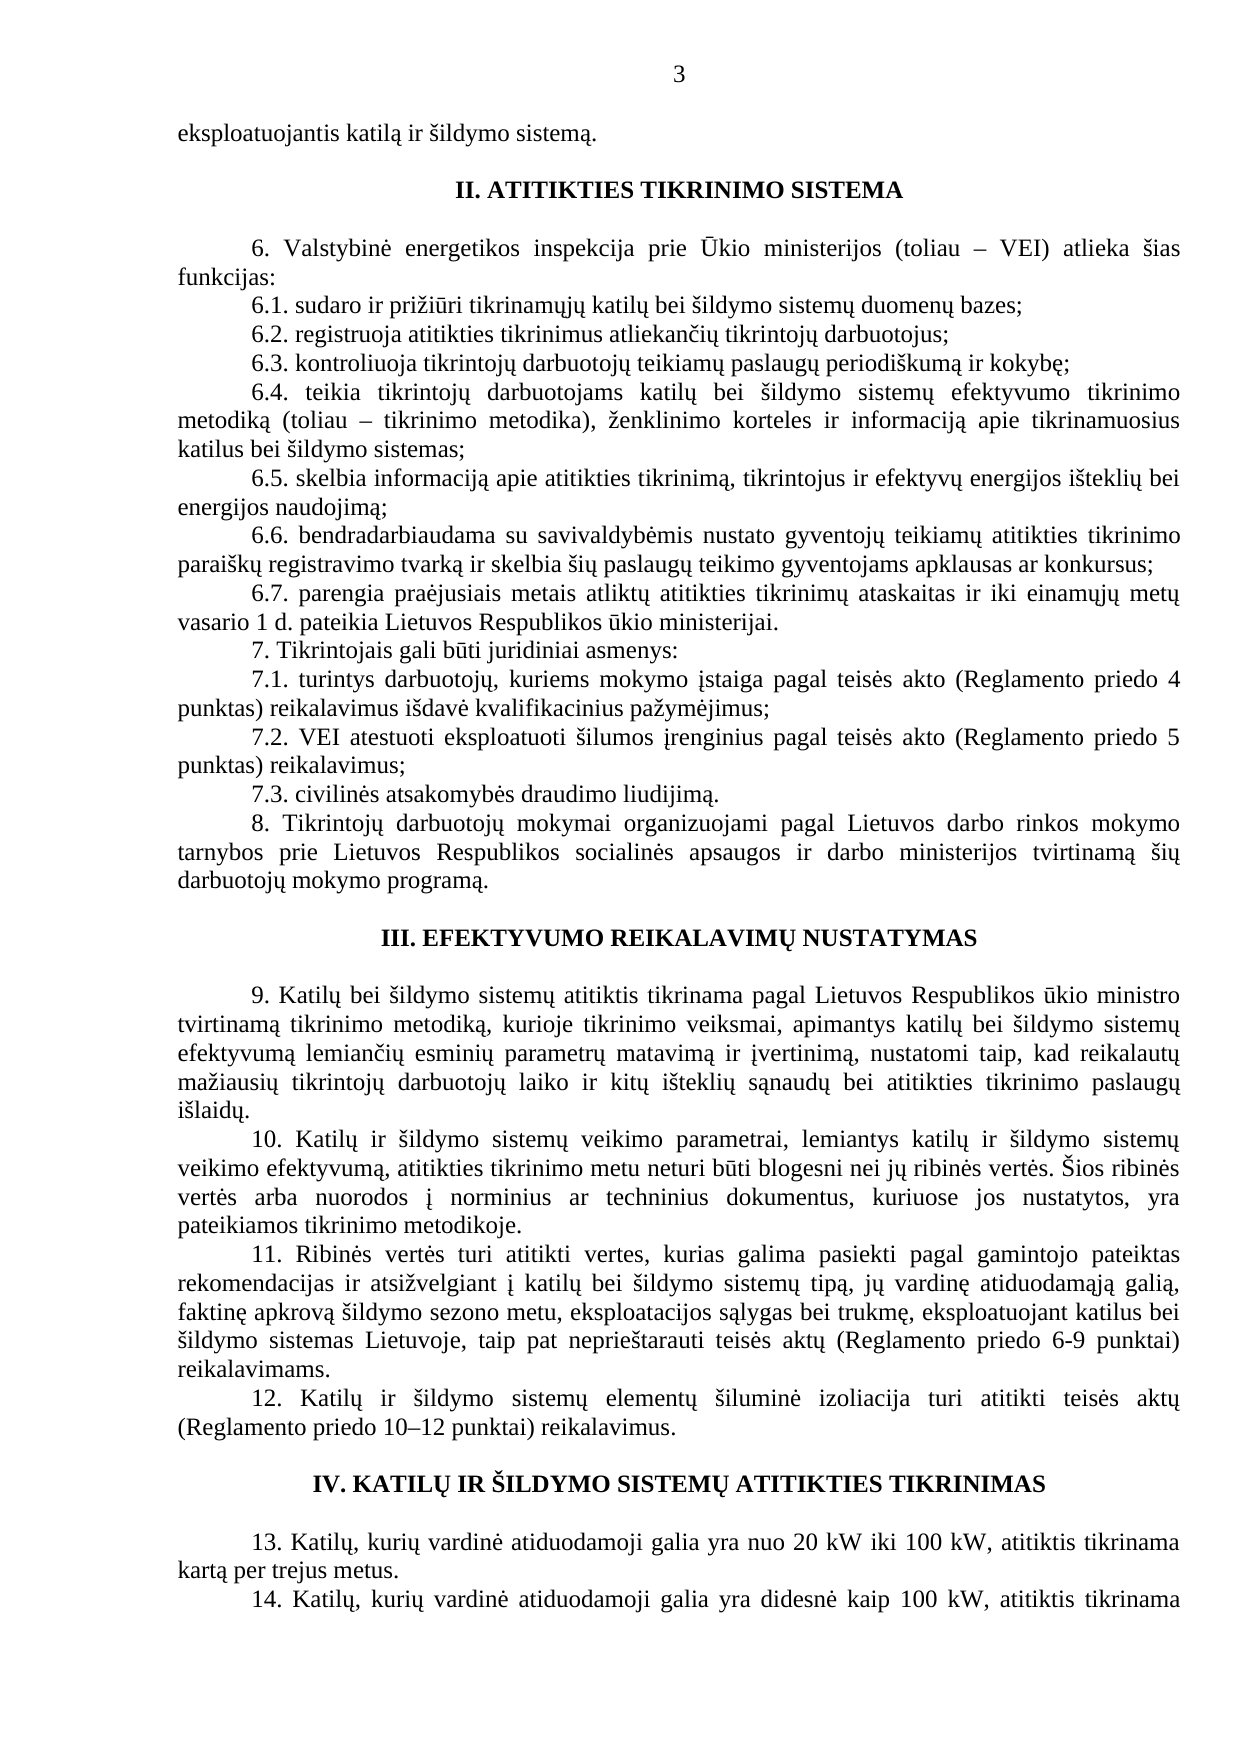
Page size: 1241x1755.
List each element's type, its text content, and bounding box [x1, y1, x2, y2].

text 6.3. kontroliuoja tikrintojų darbuotojų teikiamų paslaugų periodiškumą ir kokybę; [177, 348, 1181, 377]
text 7.1. turintys darbuotojų, kuriems mokymo įstaiga pagal teisės akto (Reglamento priedo 4 punktas) reikalavimus išdavė kvalifikacinius pažymėjimus; [177, 664, 1181, 722]
text 7.3. civilinės atsakomybės draudimo liudijimą. [177, 779, 1181, 808]
text 6.1. sudaro ir prižiūri tikrinamųjų katilų bei šildymo sistemų duomenų bazes; [177, 291, 1181, 319]
text 12. Katilų ir šildymo sistemų elementų šiluminė izoliacija turi atitikti teisės aktų (Reglamento priedo 10–12 punktai) reikalavimus. [177, 1383, 1181, 1441]
text IV. KATILŲ IR ŠILDYMO SISTEMŲ ATITIKTIES TIKRINIMAS [177, 1469, 1181, 1498]
text 6.5. skelbia informaciją apie atitikties tikrinimą, tikrintojus ir efektyvų energijos išteklių bei energijos naudojimą; [177, 463, 1181, 521]
text 13. Katilų, kurių vardinė atiduodamoji galia yra nuo 20 kW iki 100 kW, atitiktis tikrinama kartą per trejus metus. [177, 1527, 1181, 1584]
text 14. Katilų, kurių vardinė atiduodamoji galia yra didesnė kaip 100 kW, atitiktis tikrinama [177, 1584, 1181, 1613]
text III. EFEKTYVUMO REIKALAVIMŲ NUSTATYMAS [177, 923, 1181, 952]
text 9. Katilų bei šildymo sistemų atitiktis tikrinama pagal Lietuvos Respublikos ūkio ministro tvirtinamą tikrinimo metodiką, kurioje tikrinimo veiksmai, apimantys katilų bei šildymo sistemų efektyvumą lemiančių esminių parametrų matavimą ir įvertinimą, nustatomi taip, kad reikalautų mažiausių tikrintojų darbuotojų laiko ir kitų išteklių sąnaudų bei atitikties tikrinimo paslaugų išlaidų. [177, 981, 1181, 1124]
text 6. Valstybinė energetikos inspekcija prie Ūkio ministerijos (toliau – VEI) atlieka šias funkcijas: [177, 233, 1181, 291]
text 8. Tikrintojų darbuotojų mokymai organizuojami pagal Lietuvos darbo rinkos mokymo tarnybos prie Lietuvos Respublikos socialinės apsaugos ir darbo ministerijos tvirtinamą šių darbuotojų mokymo programą. [177, 808, 1181, 894]
text eksploatuojantis katilą ir šildymo sistemą. [177, 118, 1181, 147]
text 6.2. registruoja atitikties tikrinimus atliekančių tikrintojų darbuotojus; [177, 319, 1181, 348]
text 11. Ribinės vertės turi atitikti vertes, kurias galima pasiekti pagal gamintojo pateiktas rekomendacijas ir atsižvelgiant į katilų bei šildymo sistemų tipą, jų vardinę atiduodamąją galią, faktinę apkrovą šildymo sezono metu, eksploatacijos sąlygas bei trukmę, eksploatuojant katilus bei šildymo sistemas Lietuvoje, taip pat neprieštarauti teisės aktų (Reglamento priedo 6-9 punktai) reikalavimams. [177, 1239, 1181, 1383]
text 6.6. bendradarbiaudama su savivaldybėmis nustato gyventojų teikiamų atitikties tikrinimo paraiškų registravimo tvarką ir skelbia šių paslaugų teikimo gyventojams apklausas ar konkursus; [177, 521, 1181, 578]
text 6.4. teikia tikrintojų darbuotojams katilų bei šildymo sistemų efektyvumo tikrinimo metodiką (toliau – tikrinimo metodika), ženklinimo korteles ir informaciją apie tikrinamuosius katilus bei šildymo sistemas; [177, 377, 1181, 463]
text 7.2. VEI atestuoti eksploatuoti šilumos įrenginius pagal teisės akto (Reglamento priedo 5 punktas) reikalavimus; [177, 722, 1181, 779]
text 10. Katilų ir šildymo sistemų veikimo parametrai, lemiantys katilų ir šildymo sistemų veikimo efektyvumą, atitikties tikrinimo metu neturi būti blogesni nei jų ribinės vertės. Šios ribinės vertės arba nuorodos į norminius ar techninius dokumentus, kuriuose jos nustatytos, yra pateikiamos tikrinimo metodikoje. [177, 1124, 1181, 1239]
text II. ATITIKTIES TIKRINIMO SISTEMA [177, 176, 1181, 204]
text 6.7. parengia praėjusiais metais atliktų atitikties tikrinimų ataskaitas ir iki einamųjų metų vasario 1 d. pateikia Lietuvos Respublikos ūkio ministerijai. [177, 578, 1181, 636]
text 7. Tikrintojais gali būti juridiniai asmenys: [177, 636, 1181, 664]
